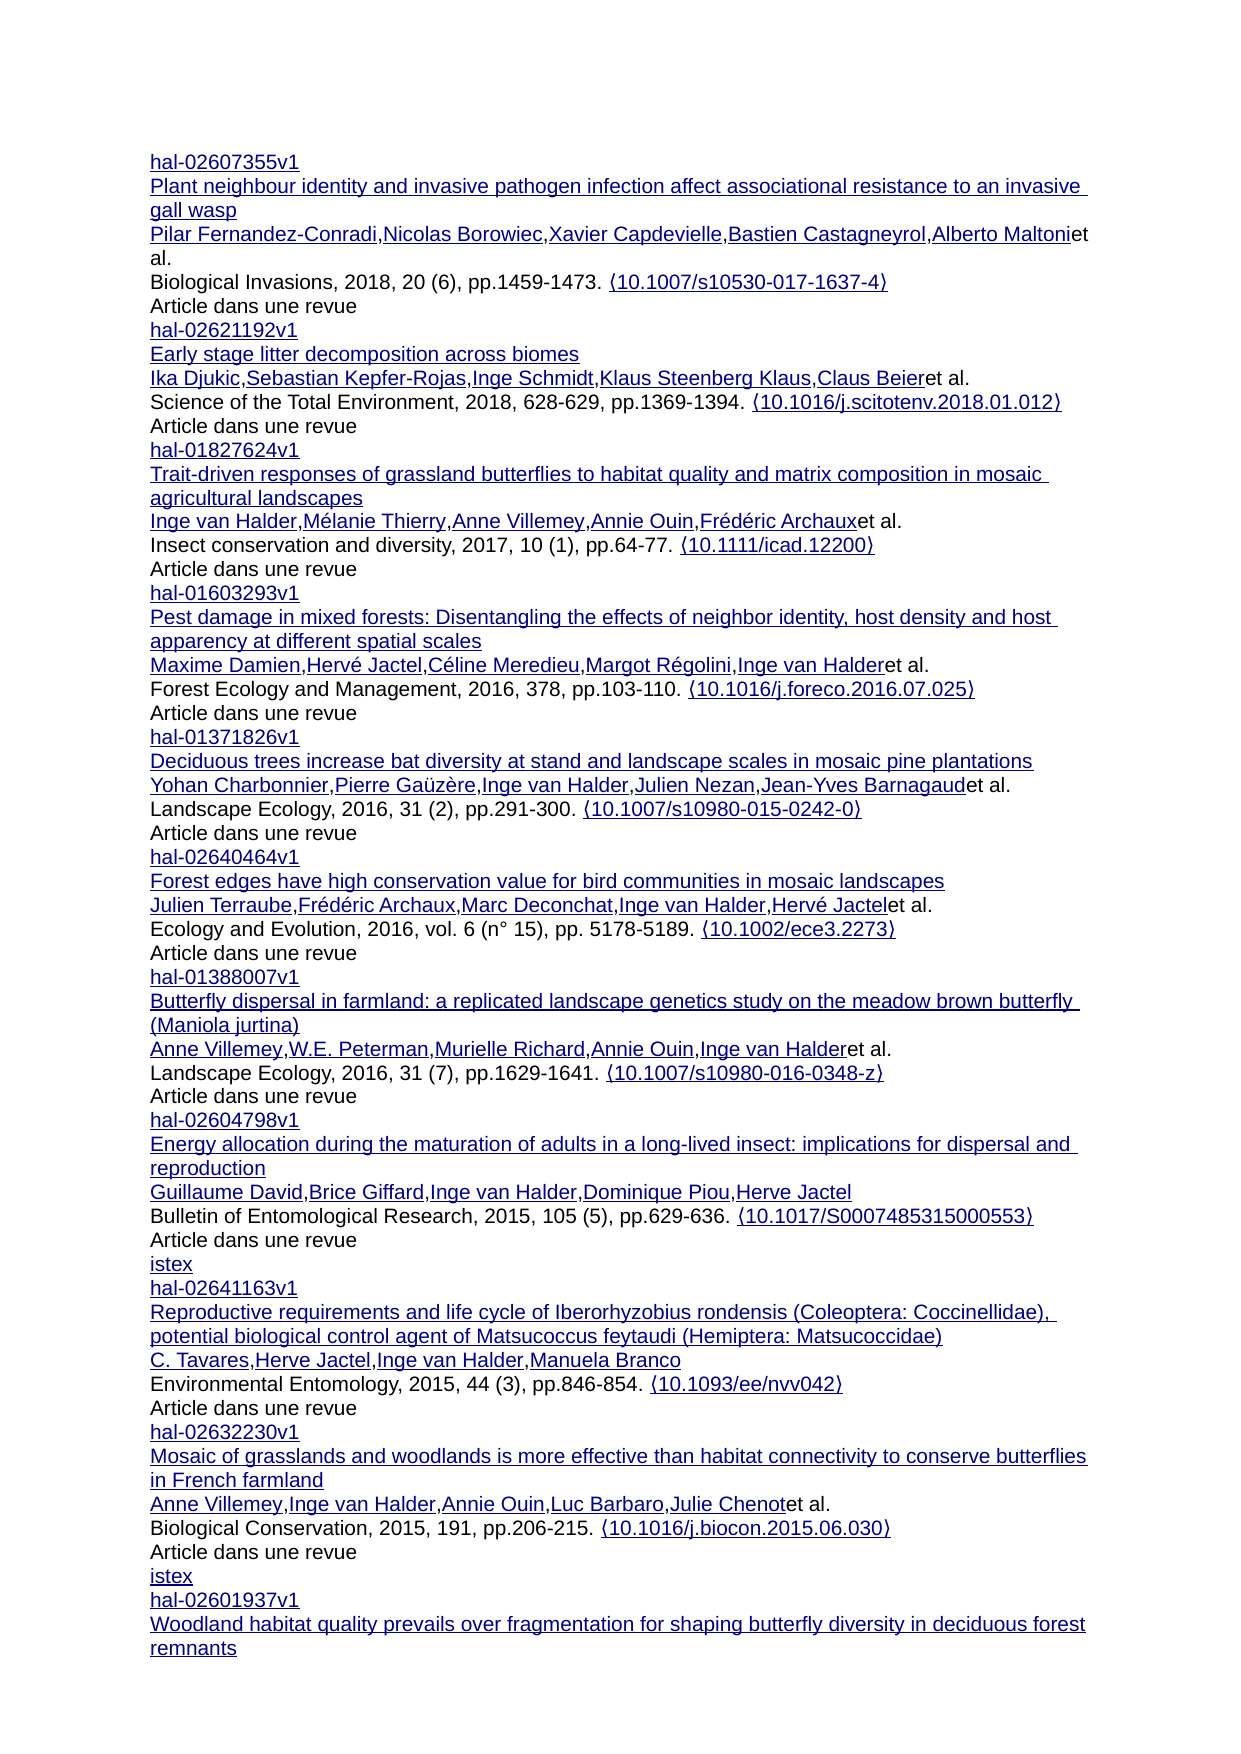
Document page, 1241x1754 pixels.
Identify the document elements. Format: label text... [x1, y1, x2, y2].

table_cell Trait-driven responses of grassland butterflies to habitat quality and matrix composition in mosaic agricultural landscapes Inge van Halder,Mélanie Thierry,Anne Villemey,Annie Ouin,Frédéric Archauxet al. Insect conservation and diversity, 2017, 10 (1), pp.64-77. ⟨10.1111/icad.12200⟩ Article dans une revue hal-01603293v1 [150, 461, 1090, 605]
table_cell Energy allocation during the maturation of adults in a long-lived insect: implications for dispersal and reproduction Guillaume David,Brice Giffard,Inge van Halder,Dominique Piou,Herve Jactel Bulletin of Entomological Research, 2015, 105 (5), pp.629-636. ⟨10.1017/S0007485315000553⟩ Article dans une revue istex hal-02641163v1 [150, 1132, 1090, 1300]
table_cell Forest edges have high conservation value for bird communities in mosaic landscapes Julien Terraube,Frédéric Archaux,Marc Deconchat,Inge van Halder,Hervé Jactelet al. Ecology and Evolution, 2016, vol. 6 (n° 15), pp. 5178-5189. ⟨10.1002/ece3.2273⟩ Article dans une revue hal-01388007v1 [150, 869, 1090, 988]
table_cell Reproductive requirements and life cycle of Iberorhyzobius rondensis (Coleoptera: Coccinellidae), potential biological control agent of Matsucoccus feytaudi (Hemiptera: Matsucoccidae) C. Tavares,Herve Jactel,Inge van Halder,Manuela Branco Environmental Entomology, 2015, 44 (3), pp.846-854. ⟨10.1093/ee/nvv042⟩ Article dans une revue hal-02632230v1 [150, 1300, 1090, 1444]
table_cell hal-02607355v1 [150, 150, 1090, 174]
table_cell Plant neighbour identity and invasive pathogen infection affect associational resistance to an invasive gall wasp Pilar Fernandez-Conradi,Nicolas Borowiec,Xavier Capdevielle,Bastien Castagneyrol,Alberto Maltoniet al. Biological Invasions, 2018, 20 (6), pp.1459-1473. ⟨10.1007/s10530-017-1637-4⟩ Article dans une revue hal-02621192v1 [150, 174, 1090, 342]
table_cell Butterfly dispersal in farmland: a replicated landscape genetics study on the meadow brown butterfly (Maniola jurtina) Anne Villemey,W.E. Peterman,Murielle Richard,Annie Ouin,Inge van Halderet al. Landscape Ecology, 2016, 31 (7), pp.1629-1641. ⟨10.1007/s10980-016-0348-z⟩ Article dans une revue hal-02604798v1 [150, 989, 1090, 1132]
table_cell Pest damage in mixed forests: Disentangling the effects of neighbor identity, host density and host apparency at different spatial scales Maxime Damien,Hervé Jactel,Céline Meredieu,Margot Régolini,Inge van Halderet al. Forest Ecology and Management, 2016, 378, pp.103-110. ⟨10.1016/j.foreco.2016.07.025⟩ Article dans une revue hal-01371826v1 [150, 605, 1090, 749]
table_cell Mosaic of grasslands and woodlands is more effective than habitat connectivity to conserve butterflies in French farmland Anne Villemey,Inge van Halder,Annie Ouin,Luc Barbaro,Julie Chenotet al. Biological Conservation, 2015, 191, pp.206-215. ⟨10.1016/j.biocon.2015.06.030⟩ Article dans une revue istex hal-02601937v1 [150, 1444, 1090, 1611]
table_cell Woodland habitat quality prevails over fragmentation for shaping butterfly diversity in deciduous forest remnants [150, 1611, 1090, 1659]
table_cell Deciduous trees increase bat diversity at stand and landscape scales in mosaic pine plantations Yohan Charbonnier,Pierre Gaüzère,Inge van Halder,Julien Nezan,Jean-Yves Barnagaudet al. Landscape Ecology, 2016, 31 (2), pp.291-300. ⟨10.1007/s10980-015-0242-0⟩ Article dans une revue hal-02640464v1 [150, 749, 1090, 869]
table_cell Early stage litter decomposition across biomes Ika Djukic,Sebastian Kepfer-Rojas,Inge Schmidt,Klaus Steenberg Klaus,Claus Beieret al. Science of the Total Environment, 2018, 628-629, pp.1369-1394. ⟨10.1016/j.scitotenv.2018.01.012⟩ Article dans une revue hal-01827624v1 [150, 342, 1090, 461]
